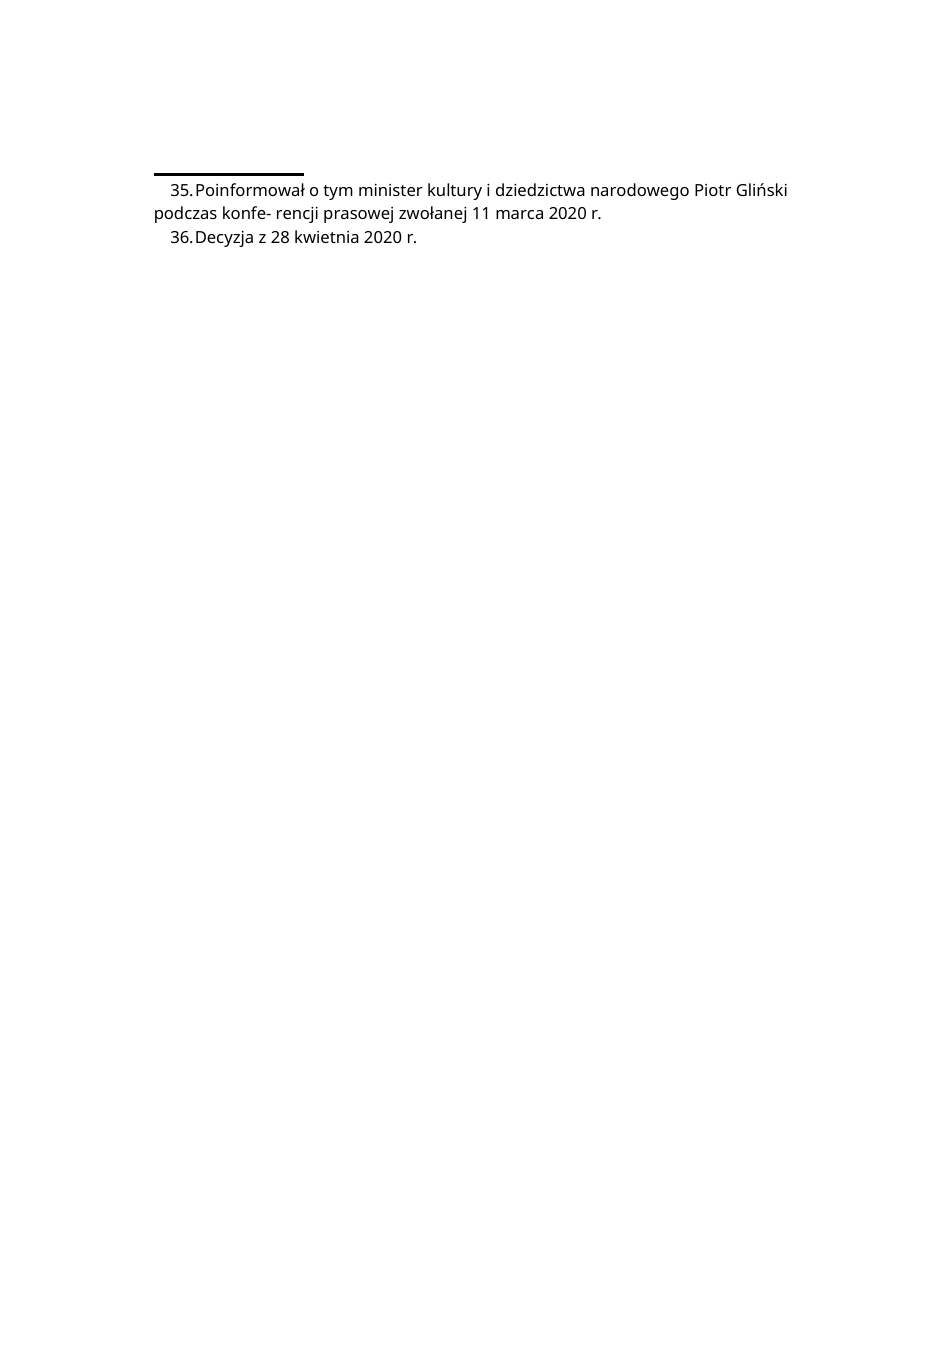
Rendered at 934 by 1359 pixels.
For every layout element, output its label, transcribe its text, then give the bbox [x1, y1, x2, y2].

list Poinformował o tym minister kultury i dziedzictwa narodowego Piotr Gliński podczas konfe- rencji prasowej zwołanej 11 marca 2020 r. [153, 168, 816, 224]
list Decyzja z 28 kwietnia 2020 r. [170, 225, 827, 249]
